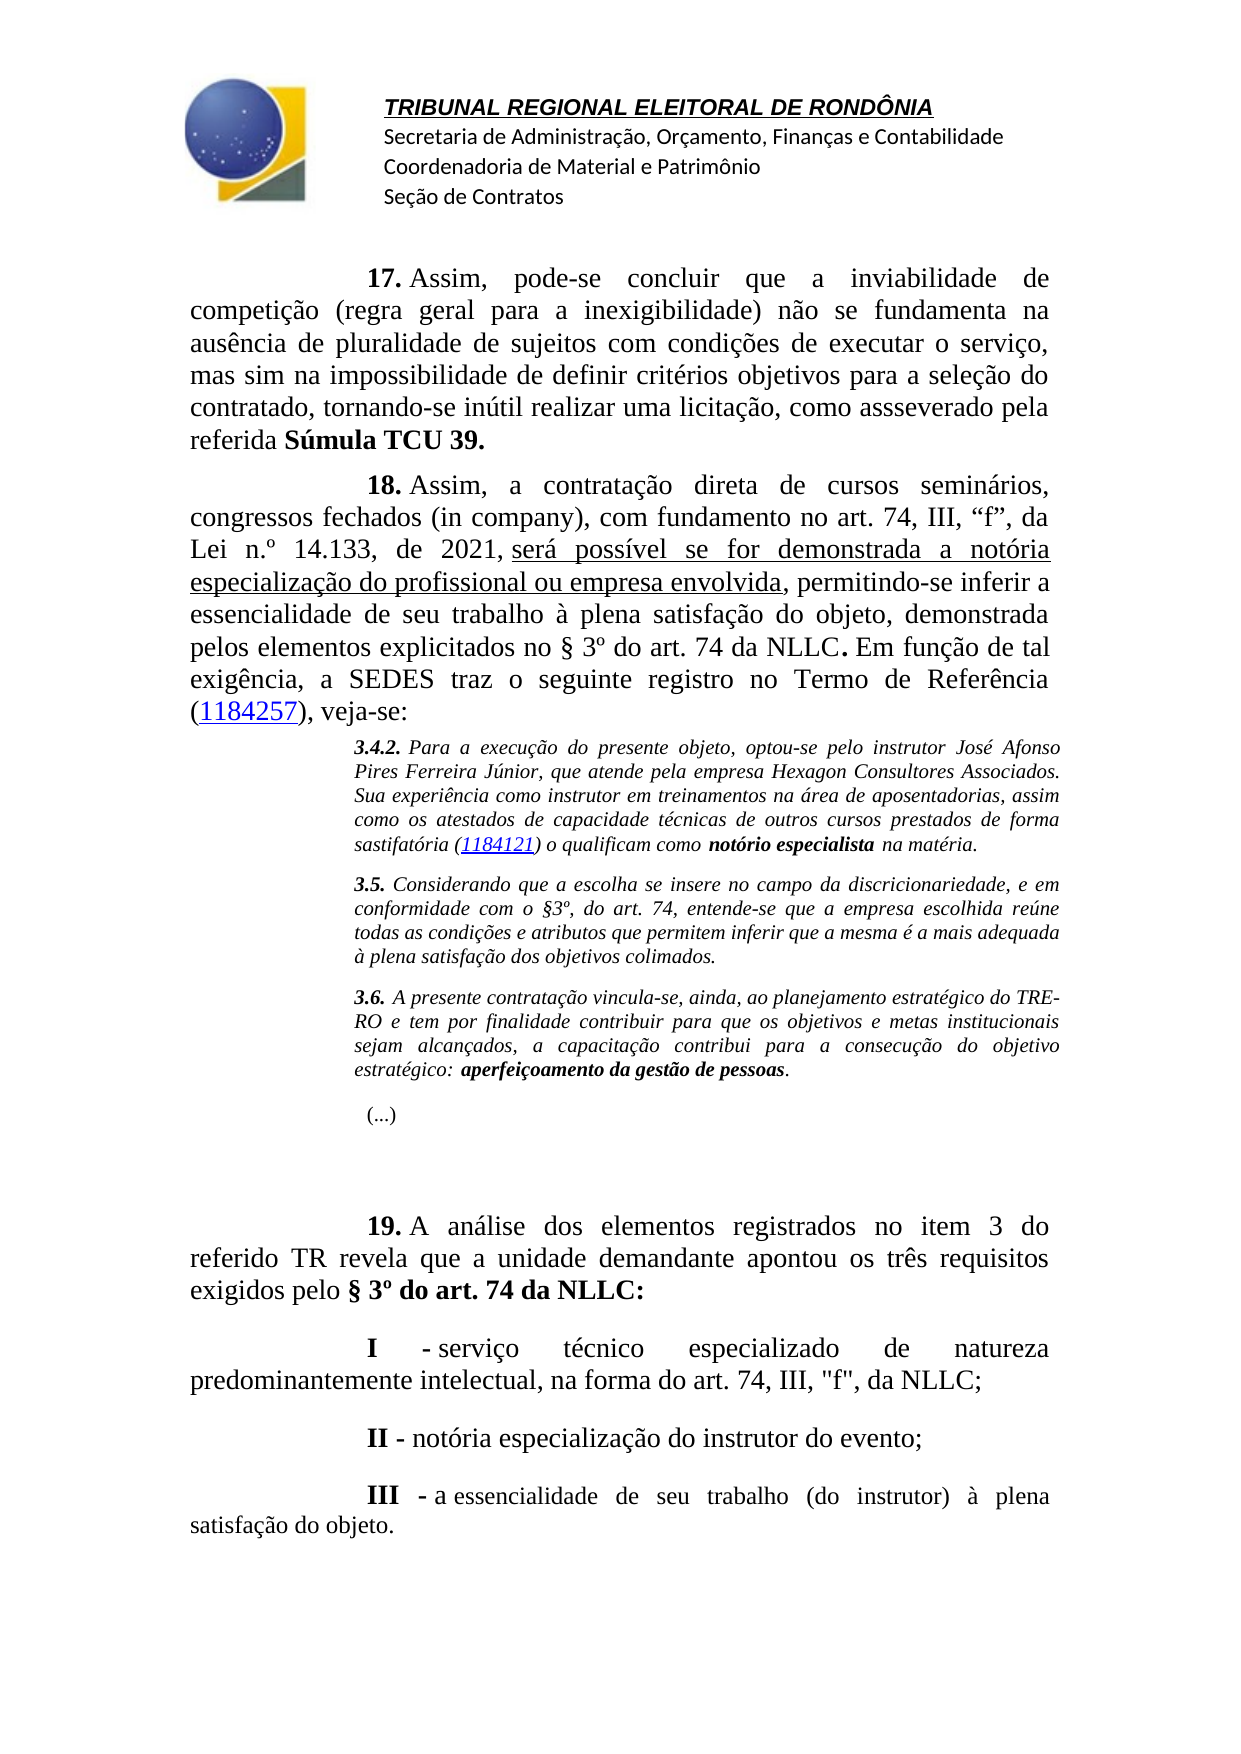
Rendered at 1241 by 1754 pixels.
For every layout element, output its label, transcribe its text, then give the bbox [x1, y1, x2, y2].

text 3.5. Considerando que a escolha se insere no campo da discricionariedade, e em conformidade com o §3º, do art. 74, entende-se que a empresa escolhida reúne todas as condições e atributos que permitem inferir que a mesma é a mais adequada à plena satisfação dos objetivos colimados. [354, 872, 1063, 968]
text 3.4.2. Para a execução do presente objeto, optou-se pelo instrutor José Afonso Pires Ferreira Júnior, que atende pela empresa Hexagon Consultores Associados. Sua experiência como instrutor em treinamentos na área de aposentadorias, assim como os atestados de capacidade técnicas de outros cursos prestados de forma sastifatória (1184121) o qualificam como notório especialista na matéria. [354, 735, 1063, 856]
text 19. A análise dos elementos registrados no item 3 do referido TR revela que a unidade demandante apontou os três requisitos exigidos pelo § 3º do art. 74 da NLLC: [190, 1209, 1051, 1306]
text 3.6. A presente contratação vincula-se, ainda, ao planejamento estratégico do TRE-RO e tem por finalidade contribuir para que os objetivos e metas institucionais sejam alcançados, a capacitação contribui para a consecução do objetivo estratégico: aperfeiçoamento da gestão de pessoas. [354, 985, 1063, 1081]
text (...) [190, 1102, 1051, 1126]
text III - a essencialidade de seu trabalho (do instrutor) à plena satisfação do objeto. [190, 1478, 1051, 1539]
text II - notória especialização do instrutor do evento; [190, 1421, 1051, 1453]
text 17. Assim, pode-se concluir que a inviabilidade de competição (regra geral para a inexigibilidade) não se fundamenta na ausência de pluralidade de sujeitos com condições de executar o serviço, mas sim na impossibilidade de definir critérios objetivos para a seleção do contratado, tornando-se inútil realizar uma licitação, como assseverado pela referida Súmula TCU 39. [190, 261, 1051, 455]
text 18. Assim, a contratação direta de cursos seminários, congressos fechados (in company), com fundamento no art. 74, III, “f”, da Lei n.º 14.133, de 2021, será possível se for demonstrada a notória especialização do profissional ou empresa envolvida, permitindo-se inferir a essencialidade de seu trabalho à plena satisfação do objeto, demonstrada pelos elementos explicitados no § 3º do art. 74 da NLLC. Em função de tal exigência, a SEDES traz o seguinte registro no Termo de Referência (1184257), veja-se: [190, 468, 1051, 727]
text I - serviço técnico especializado de natureza predominantemente intelectual, na forma do art. 74, III, "f", da NLLC; [190, 1331, 1051, 1396]
